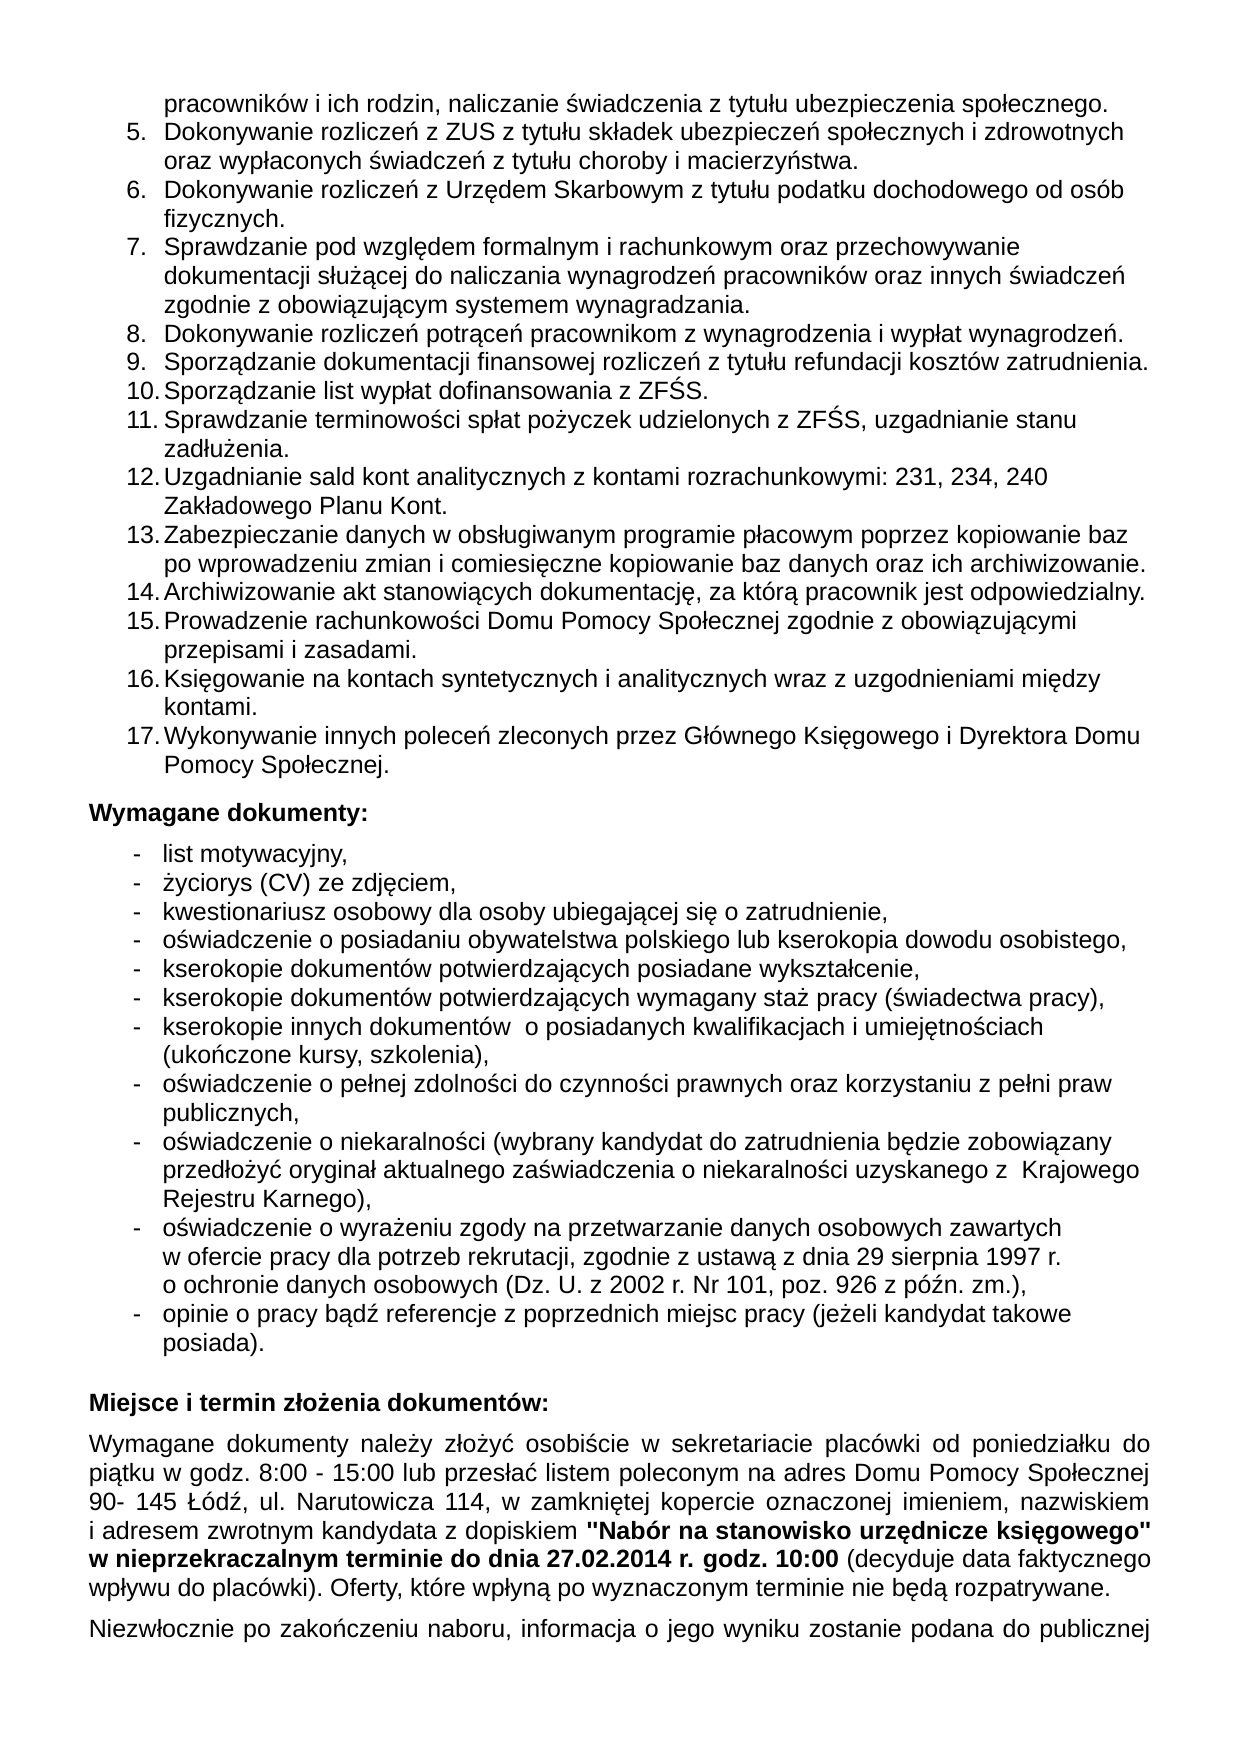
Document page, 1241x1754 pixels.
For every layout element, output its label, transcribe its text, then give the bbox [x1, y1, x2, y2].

list opinie o pracy bądź referencje z poprzednich miejsc pracy (jeżeli kandydat takowe posiada). [133, 1299, 1152, 1356]
text Niezwłocznie po zakończeniu naboru, informacja o jego wyniku zostanie podana do publicznej [88, 1614, 1152, 1643]
list Wykonywanie innych poleceń zleconych przez Głównego Księgowego i Dyrektora Domu Pomocy Społecznej. [126, 721, 1152, 778]
list Uzgadnianie sald kont analitycznych z kontami rozrachunkowymi: 231, 234, 240 Zakładowego Planu Kont. [126, 462, 1152, 520]
list kwestionariusz osobowy dla osoby ubiegającej się o zatrudnienie, [133, 896, 1152, 925]
list Dokonywanie rozliczeń z ZUS z tytułu składek ubezpieczeń społecznych i zdrowotnych oraz wypłaconych świadczeń z tytułu choroby i macierzyństwa. [126, 117, 1152, 175]
list Sporządzanie list wypłat dofinansowania z ZFŚS. [126, 376, 1152, 405]
list kserokopie dokumentów potwierdzających posiadane wykształcenie, [133, 954, 1152, 983]
list oświadczenie o wyrażeniu zgody na przetwarzanie danych osobowych zawartych w ofercie pracy dla potrzeb rekrutacji, zgodnie z ustawą z dnia 29 sierpnia 1997 r. o ochronie danych osobowych (Dz. U. z 2002 r. Nr 101, poz. 926 z późn. zm.), [133, 1213, 1152, 1299]
list Sporządzanie dokumentacji finansowej rozliczeń z tytułu refundacji kosztów zatrudnienia. [126, 347, 1152, 376]
list Prowadzenie rachunkowości Domu Pomocy Społecznej zgodnie z obowiązującymi przepisami i zasadami. [126, 606, 1152, 663]
list Zabezpieczanie danych w obsługiwanym programie płacowym poprzez kopiowanie baz po wprowadzeniu zmian i comiesięczne kopiowanie baz danych oraz ich archiwizowanie. [126, 520, 1152, 577]
text Miejsce i termin złożenia dokumentów: [88, 1388, 1152, 1417]
list Sprawdzanie terminowości spłat pożyczek udzielonych z ZFŚS, uzgadnianie stanu zadłużenia. [126, 405, 1152, 462]
list oświadczenie o posiadaniu obywatelstwa polskiego lub kserokopia dowodu osobistego, [133, 925, 1152, 954]
list Archiwizowanie akt stanowiących dokumentację, za którą pracownik jest odpowiedzialny. [126, 577, 1152, 606]
list Sprawdzanie pod względem formalnym i rachunkowym oraz przechowywanie dokumentacji służącej do naliczania wynagrodzeń pracowników oraz innych świadczeń zgodnie z obowiązującym systemem wynagradzania. [126, 232, 1152, 318]
list Dokonywanie rozliczeń z Urzędem Skarbowym z tytułu podatku dochodowego od osób fizycznych. [126, 175, 1152, 232]
list oświadczenie o pełnej zdolności do czynności prawnych oraz korzystaniu z pełni praw publicznych, [133, 1069, 1152, 1126]
list Księgowanie na kontach syntetycznych i analitycznych wraz z uzgodnieniami między kontami. [126, 663, 1152, 721]
list Dokonywanie rozliczeń potrąceń pracownikom z wynagrodzenia i wypłat wynagrodzeń. [126, 318, 1152, 347]
list list motywacyjny, [133, 839, 1152, 868]
text Wymagane dokumenty należy złożyć osobiście w sekretariacie placówki od poniedziałku do piątku w godz. 8:00 - 15:00 lub przesłać listem poleconym na adres Domu Pomocy Społecznej 90- 145 Łódź, ul. Narutowicza 114, w zamkniętej kopercie oznaczonej imieniem, nazwiskiem i adresem zwrotnym kandydata z dopiskiem ''Nabór na stanowisko urzędnicze księgowego'' w nieprzekraczalnym terminie do dnia 27.02.2014 r. godz. 10:00 (decyduje data faktycznego wpływu do placówki). Oferty, które wpłyną po wyznaczonym terminie nie będą rozpatrywane. [88, 1429, 1152, 1602]
list pracowników i ich rodzin, naliczanie świadczenia z tytułu ubezpieczenia społecznego. [126, 88, 1152, 117]
list kserokopie innych dokumentów o posiadanych kwalifikacjach i umiejętnościach (ukończone kursy, szkolenia), [133, 1011, 1152, 1069]
list oświadczenie o niekaralności (wybrany kandydat do zatrudnienia będzie zobowiązany przedłożyć oryginał aktualnego zaświadczenia o niekaralności uzyskanego z Krajowego Rejestru Karnego), [133, 1126, 1152, 1213]
list życiorys (CV) ze zdjęciem, [133, 868, 1152, 896]
text Wymagane dokumenty: [88, 798, 1152, 826]
list kserokopie dokumentów potwierdzających wymagany staż pracy (świadectwa pracy), [133, 983, 1152, 1011]
